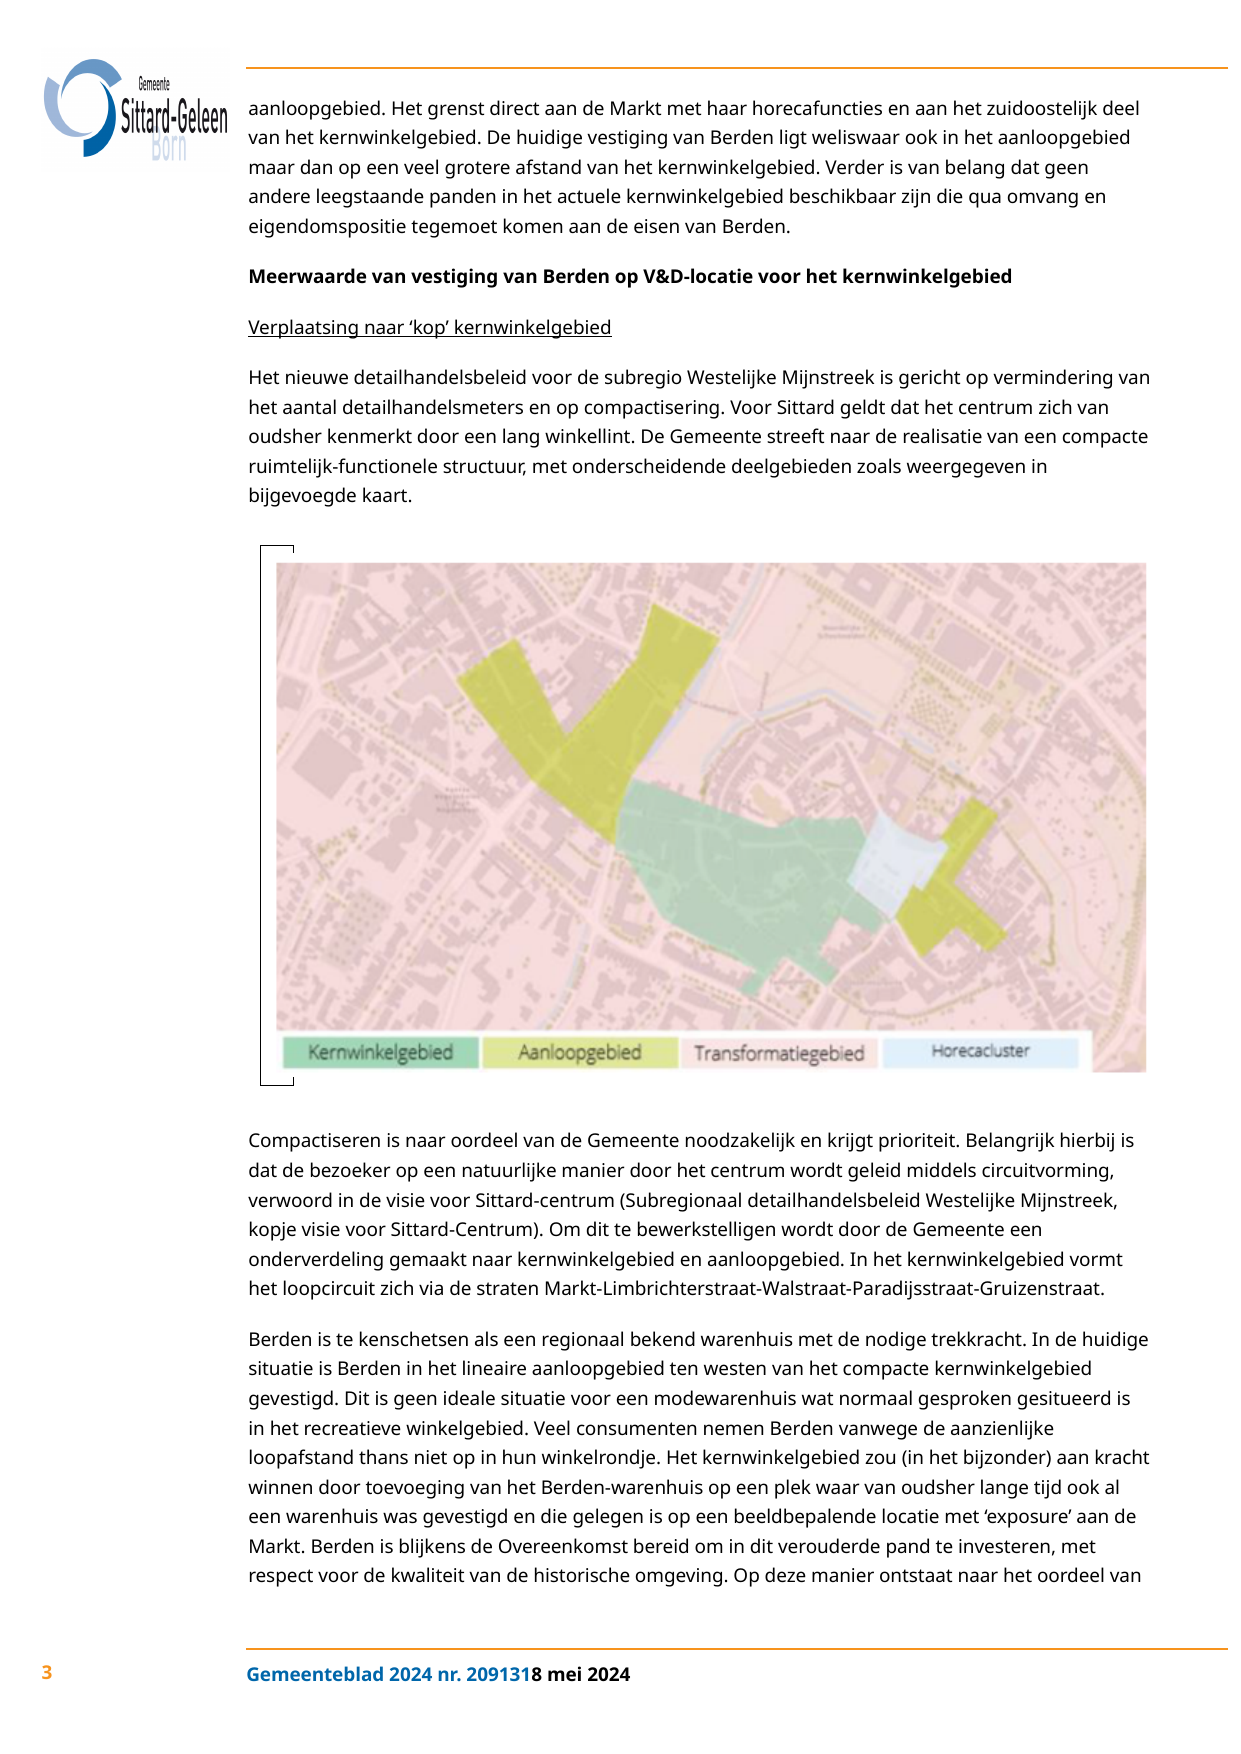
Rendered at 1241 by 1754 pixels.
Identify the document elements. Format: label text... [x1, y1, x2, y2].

text Berden is te kenschetsen als een regionaal bekend warenhuis met de nodige trekkracht. In de huidige situatie is Berden in het lineaire aanloopgebied ten westen van het compacte kernwinkelgebied gevestigd. Dit is geen ideale situatie voor een modewarenhuis wat normaal gesproken gesitueerd is in het recreatieve winkelgebied. Veel consumenten nemen Berden vanwege de aanzienlijke loopafstand thans niet op in hun winkelrondje. Het kernwinkelgebied zou (in het bijzonder) aan kracht winnen door toevoeging van het Berden-warenhuis op een plek waar van oudsher lange tijd ook al een warenhuis was gevestigd en die gelegen is op een beeldbepalende locatie met ‘exposure’ aan de Markt. Berden is blijkens de Overeenkomst bereid om in dit verouderde pand te investeren, met respect voor de kwaliteit van de historische omgeving. Op deze manier ontstaat naar het oordeel van [248, 1326, 1152, 1588]
text Verplaatsing naar ‘kop’ kernwinkelgebied [248, 314, 1152, 340]
text Meerwaarde van vestiging van Berden op V&D-locatie voor het kernwinkelgebied [248, 263, 1152, 289]
text Compactiseren is naar oordeel van de Gemeente noodzakelijk en krijgt prioriteit. Belangrijk hierbij is dat de bezoeker op een natuurlijke manier door het centrum wordt geleid middels circuitvorming, verwoord in de visie voor Sittard-centrum (Subregionaal detailhandelsbeleid Westelijke Mijnstreek, kopje visie voor Sittard-Centrum). Om dit te bewerkstelligen wordt door de Gemeente een onderverdeling gemaakt naar kernwinkelgebied en aanloopgebied. In het kernwinkelgebied vormt het loopcircuit zich via de straten Markt-Limbrichterstraat-Walstraat-Paradijsstraat-Gruizenstraat. [248, 1128, 1152, 1301]
picture [41, 47, 231, 172]
text aanloopgebied. Het grenst direct aan de Markt met haar horecafuncties en aan het zuidoostelijk deel van het kernwinkelgebied. De huidige vestiging van Berden ligt weliswaar ook in het aanloopgebied maar dan op een veel grotere afstand van het kernwinkelgebied. Verder is van belang dat geen andere leegstaande panden in het actuele kernwinkelgebied beschikbaar zijn die qua omvang en eigendomspositie tegemoet komen aan de eisen van Berden. [248, 95, 1152, 239]
picture [268, 553, 1155, 1077]
text Het nieuwe detailhandelsbeleid voor de subregio Westelijke Mijnstreek is gericht op vermindering van het aantal detailhandelsmeters en op compactisering. Voor Sittard geldt dat het centrum zich van oudsher kenmerkt door een lang winkellint. De Gemeente streeft naar de realisatie van een compacte ruimtelijk-functionele structuur, met onderscheidende deelgebieden zoals weergegeven in bijgevoegde kaart. [248, 364, 1152, 508]
